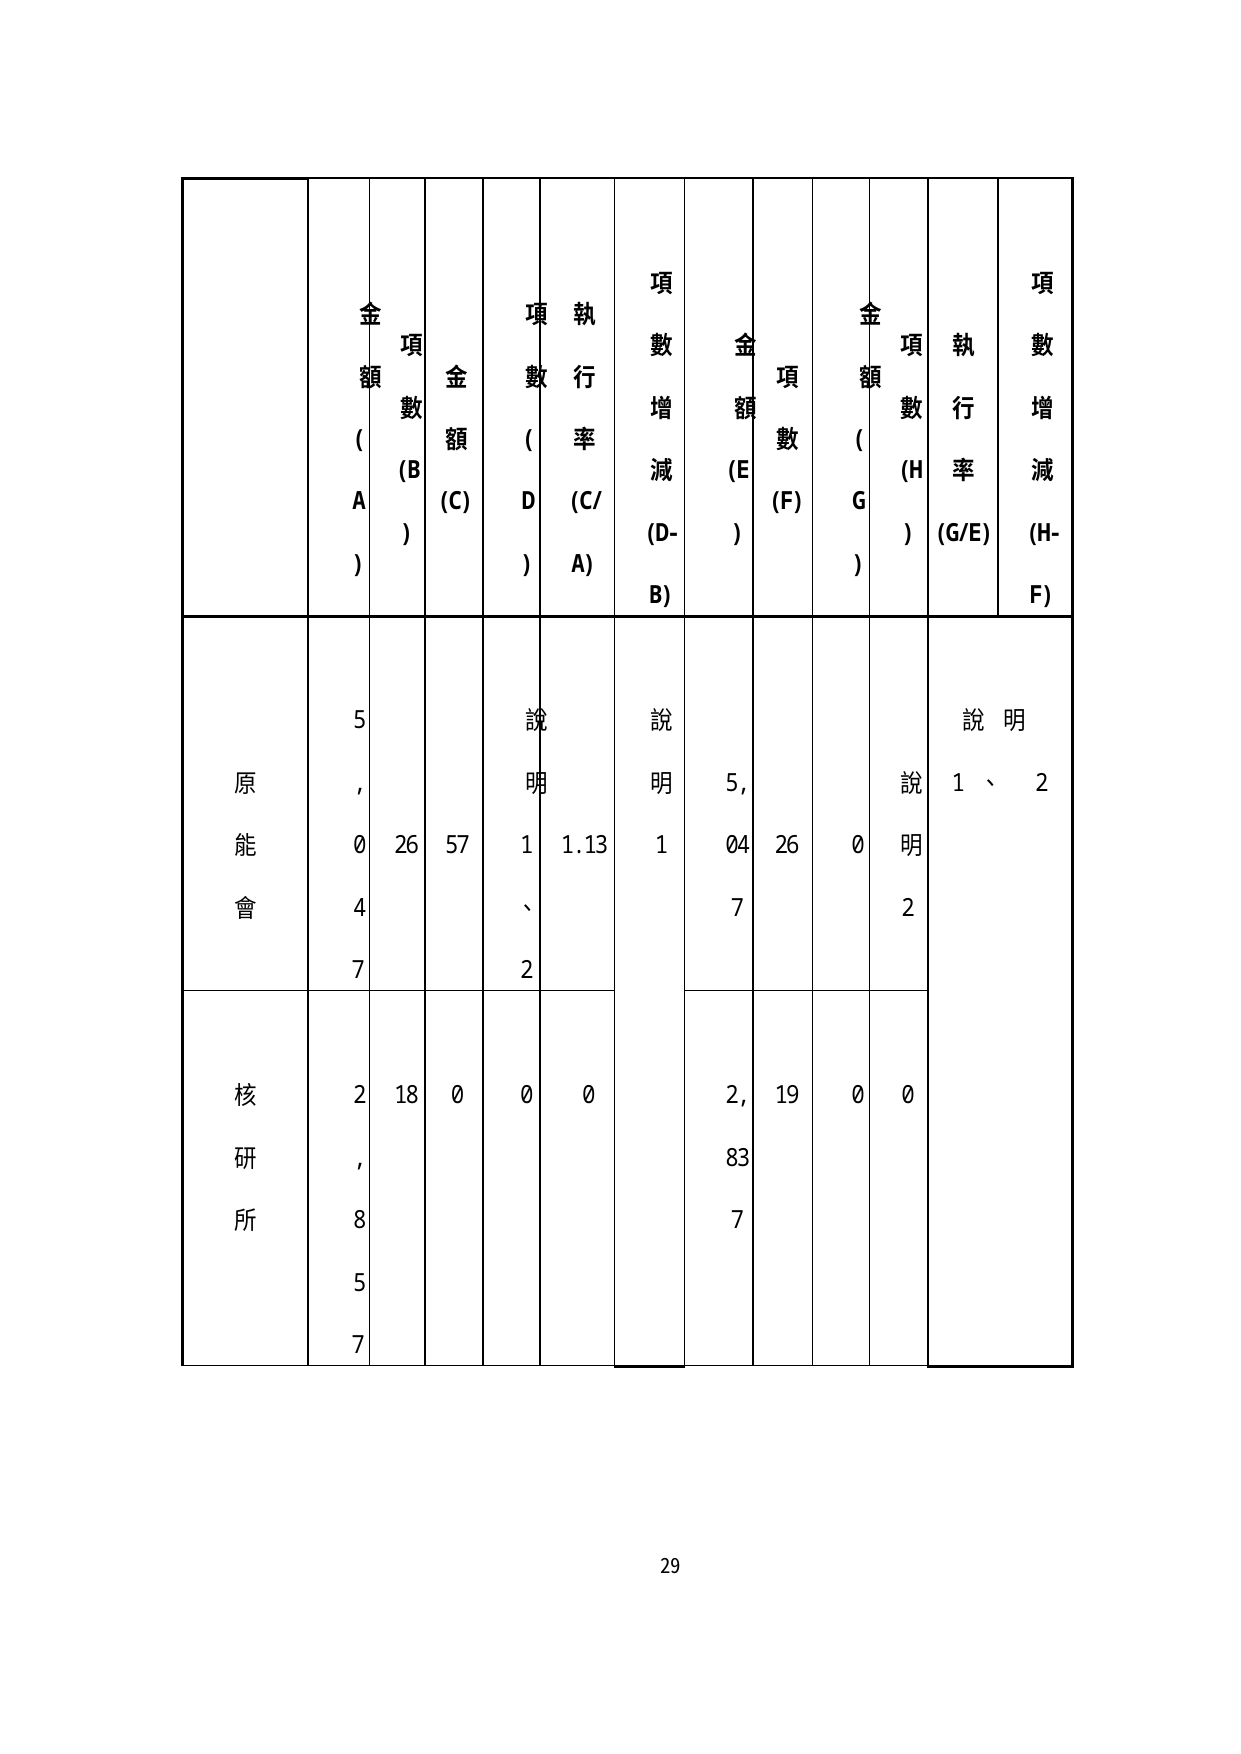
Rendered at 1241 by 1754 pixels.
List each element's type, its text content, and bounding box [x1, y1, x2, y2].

table_cell 金額(C) [426, 179, 482, 615]
table_cell 18 [370, 991, 424, 1365]
table_cell 說明1、2 [929, 618, 1071, 1365]
table_cell 執行率(C/A) [541, 179, 614, 615]
table_cell 5,047 [685, 618, 752, 990]
table_cell 說明1、2 [484, 618, 539, 990]
table_cell 1.13 [541, 618, 614, 990]
table_cell 執行率(G/E) [929, 179, 997, 615]
table_cell 項數(F) [754, 179, 812, 615]
table_cell 2,837 [685, 991, 752, 1365]
table_header [184, 180, 307, 615]
table_cell 金額(G) [813, 179, 869, 615]
table_cell 說明2 [870, 618, 927, 990]
table_cell 項數增減(D-B) [615, 179, 684, 615]
table_cell 0 [870, 991, 927, 1365]
table_cell 項數(D) [484, 179, 539, 615]
table_cell 0 [541, 991, 614, 1365]
table_cell 19 [754, 991, 812, 1365]
table_cell 0 [426, 991, 482, 1365]
table_cell 金額(E) [685, 179, 752, 615]
table_cell 5,047 [309, 618, 369, 990]
table_cell 說明1 [615, 618, 684, 1365]
table_cell 核研所 [184, 991, 307, 1365]
table_cell 金額(A) [309, 179, 369, 615]
table_cell 項數(B) [370, 179, 424, 615]
table_cell 26 [370, 618, 424, 990]
table_cell 0 [813, 618, 869, 990]
table_cell 0 [484, 991, 539, 1365]
table_cell 57 [426, 618, 482, 990]
table_cell 2,857 [309, 991, 369, 1365]
table_cell 26 [754, 618, 812, 990]
table_cell 0 [813, 991, 869, 1365]
table_cell 項數(H) [870, 179, 927, 615]
table_cell 原能會 [184, 618, 307, 990]
table_cell 項數增減(H-F) [999, 179, 1071, 615]
